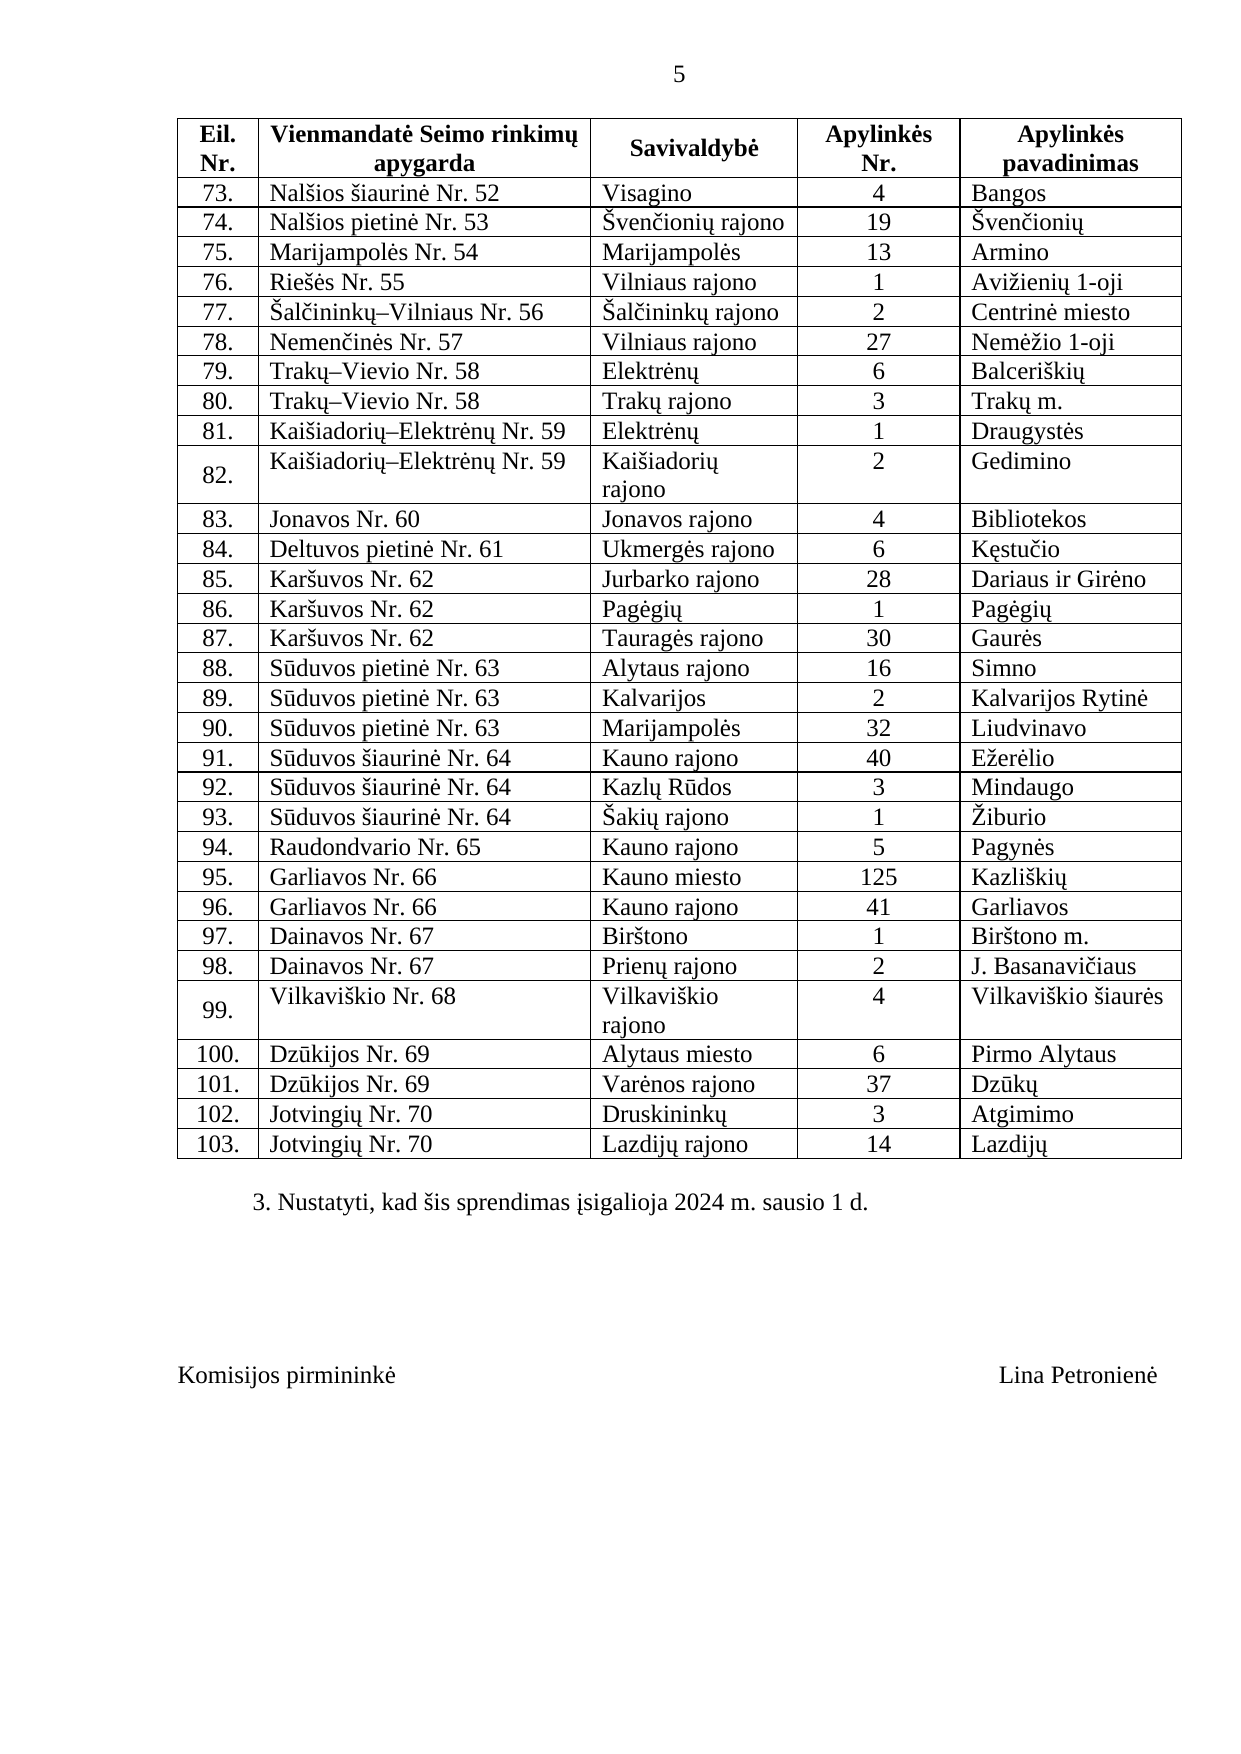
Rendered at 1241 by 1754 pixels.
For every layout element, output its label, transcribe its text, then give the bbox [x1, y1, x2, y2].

table_cell 27 [798, 327, 959, 355]
table_cell Atgimimo [961, 1099, 1181, 1128]
table_cell Vilkaviškio Nr. 68 [259, 981, 590, 1038]
table_cell Sūduvos šiaurinė Nr. 64 [259, 773, 590, 801]
table_cell Trakų–Vievio Nr. 58 [259, 356, 590, 385]
table_cell 3 [798, 386, 959, 415]
table_cell Avižienių 1-oji [961, 267, 1181, 296]
table_cell Alytaus rajono [591, 653, 797, 682]
table_cell Dainavos Nr. 67 [259, 951, 590, 980]
table_cell 19 [798, 208, 959, 236]
table_cell Pagynės [961, 832, 1181, 861]
table_cell 14 [798, 1129, 959, 1158]
table_cell Šalčininkų–Vilniaus Nr. 56 [259, 297, 590, 326]
table_cell 37 [798, 1069, 959, 1098]
table_cell 87. [178, 624, 258, 652]
table_cell 1 [798, 921, 959, 950]
table_cell Deltuvos pietinė Nr. 61 [259, 534, 590, 563]
table_cell 76. [178, 267, 258, 296]
table_cell Druskininkų [591, 1099, 797, 1128]
table_cell Gedimino [961, 446, 1181, 503]
table_cell Ežerėlio [961, 743, 1181, 771]
table_cell Nalšios pietinė Nr. 53 [259, 208, 590, 236]
table_cell 4 [798, 178, 959, 206]
table_cell Dariaus ir Girėno [961, 564, 1181, 593]
table_cell Nemėžio 1-oji [961, 327, 1181, 355]
table_cell 3 [798, 773, 959, 801]
table_cell 96. [178, 892, 258, 920]
table_cell Armino [961, 237, 1181, 266]
table_cell 6 [798, 1040, 959, 1068]
table_cell 2 [798, 297, 959, 326]
table_cell 5 [798, 832, 959, 861]
table_cell Ukmergės rajono [591, 534, 797, 563]
table_cell Prienų rajono [591, 951, 797, 980]
table_cell 3 [798, 1099, 959, 1128]
table_cell Gaurės [961, 624, 1181, 652]
table_cell Kauno rajono [591, 743, 797, 771]
table_cell 88. [178, 653, 258, 682]
table_cell 92. [178, 773, 258, 801]
table_cell 79. [178, 356, 258, 385]
table_cell Šakių rajono [591, 802, 797, 831]
table_cell Jonavos Nr. 60 [259, 504, 590, 533]
table_cell Sūduvos pietinė Nr. 63 [259, 683, 590, 712]
table_cell Kazliškių [961, 862, 1181, 891]
table_cell 125 [798, 862, 959, 891]
table_header Apylinkės Nr. [798, 119, 959, 177]
table_cell Bangos [961, 178, 1181, 206]
table_cell Kazlų Rūdos [591, 773, 797, 801]
table_cell 85. [178, 564, 258, 593]
table_cell 6 [798, 534, 959, 563]
table_cell 90. [178, 713, 258, 742]
table_cell Nalšios šiaurinė Nr. 52 [259, 178, 590, 206]
table_cell 28 [798, 564, 959, 593]
table_cell Birštono [591, 921, 797, 950]
table_cell Švenčionių rajono [591, 208, 797, 236]
table_cell 103. [178, 1129, 258, 1158]
table_cell Pagėgių [961, 594, 1181, 622]
table_cell Raudondvario Nr. 65 [259, 832, 590, 861]
table_cell 16 [798, 653, 959, 682]
table_cell Alytaus miesto [591, 1040, 797, 1068]
table_cell Visagino [591, 178, 797, 206]
table_cell Tauragės rajono [591, 624, 797, 652]
table_cell 74. [178, 208, 258, 236]
table_cell 101. [178, 1069, 258, 1098]
table_cell Bibliotekos [961, 504, 1181, 533]
table_cell 1 [798, 594, 959, 622]
table_cell 32 [798, 713, 959, 742]
table_cell Balceriškių [961, 356, 1181, 385]
table_cell Kauno rajono [591, 892, 797, 920]
table_cell Vilkaviškio rajono [591, 981, 797, 1038]
table_cell 40 [798, 743, 959, 771]
table_cell Kaišiadorių rajono [591, 446, 797, 503]
table_cell Dzūkijos Nr. 69 [259, 1040, 590, 1068]
text Komisijos pirmininkė Lina Petronienė [177, 1360, 1181, 1389]
table_cell Trakų–Vievio Nr. 58 [259, 386, 590, 415]
table_cell Birštono m. [961, 921, 1181, 950]
table_cell Kaišiadorių–Elektrėnų Nr. 59 [259, 446, 590, 503]
table_cell Liudvinavo [961, 713, 1181, 742]
table_cell 83. [178, 504, 258, 533]
table_cell 6 [798, 356, 959, 385]
table_cell Vilkaviškio šiaurės [961, 981, 1181, 1038]
table_cell Garliavos Nr. 66 [259, 862, 590, 891]
table_cell Sūduvos šiaurinė Nr. 64 [259, 743, 590, 771]
table_cell Draugystės [961, 416, 1181, 445]
table_cell Simno [961, 653, 1181, 682]
table_cell 77. [178, 297, 258, 326]
table_cell 78. [178, 327, 258, 355]
table_cell Marijampolės [591, 237, 797, 266]
table_cell Mindaugo [961, 773, 1181, 801]
table_cell 99. [178, 981, 258, 1038]
table_cell Dainavos Nr. 67 [259, 921, 590, 950]
table_header Apylinkės pavadinimas [961, 119, 1181, 177]
table_cell Kalvarijos [591, 683, 797, 712]
table_cell Karšuvos Nr. 62 [259, 564, 590, 593]
table_cell 97. [178, 921, 258, 950]
table_cell Kalvarijos Rytinė [961, 683, 1181, 712]
table_cell Jotvingių Nr. 70 [259, 1099, 590, 1128]
table_cell Vilniaus rajono [591, 267, 797, 296]
table_cell Kauno rajono [591, 832, 797, 861]
table_cell Jotvingių Nr. 70 [259, 1129, 590, 1158]
table_header Vienmandatė Seimo rinkimų apygarda [259, 119, 590, 177]
text 3. Nustatyti, kad šis sprendimas įsigalioja 2024 m. sausio 1 d. [177, 1187, 1181, 1216]
table_cell Vilniaus rajono [591, 327, 797, 355]
table_cell 98. [178, 951, 258, 980]
table_header Eil. Nr. [178, 119, 258, 177]
table_cell Kaišiadorių–Elektrėnų Nr. 59 [259, 416, 590, 445]
table_cell Lazdijų [961, 1129, 1181, 1158]
table_cell 30 [798, 624, 959, 652]
table_cell Kęstučio [961, 534, 1181, 563]
table_cell Dzūkų [961, 1069, 1181, 1098]
table_cell 81. [178, 416, 258, 445]
table_cell 82. [178, 446, 258, 503]
table_cell 84. [178, 534, 258, 563]
table_cell 100. [178, 1040, 258, 1068]
table_cell J. Basanavičiaus [961, 951, 1181, 980]
table_cell Trakų rajono [591, 386, 797, 415]
table_header Savivaldybė [591, 119, 797, 177]
table_cell Sūduvos pietinė Nr. 63 [259, 713, 590, 742]
table_cell Jonavos rajono [591, 504, 797, 533]
table_cell 41 [798, 892, 959, 920]
table_cell Garliavos [961, 892, 1181, 920]
table_cell Pirmo Alytaus [961, 1040, 1181, 1068]
table_cell Žiburio [961, 802, 1181, 831]
table_cell 93. [178, 802, 258, 831]
table_cell Centrinė miesto [961, 297, 1181, 326]
table_cell Sūduvos šiaurinė Nr. 64 [259, 802, 590, 831]
table_cell Šalčininkų rajono [591, 297, 797, 326]
table_cell Riešės Nr. 55 [259, 267, 590, 296]
table_cell Karšuvos Nr. 62 [259, 624, 590, 652]
table_cell Dzūkijos Nr. 69 [259, 1069, 590, 1098]
table_cell Jurbarko rajono [591, 564, 797, 593]
table_cell 75. [178, 237, 258, 266]
table_cell Sūduvos pietinė Nr. 63 [259, 653, 590, 682]
table_cell 1 [798, 267, 959, 296]
table_cell 91. [178, 743, 258, 771]
table_cell Elektrėnų [591, 356, 797, 385]
table_cell 4 [798, 981, 959, 1038]
table_cell Marijampolės [591, 713, 797, 742]
table_cell 2 [798, 683, 959, 712]
table_cell Garliavos Nr. 66 [259, 892, 590, 920]
table_cell Lazdijų rajono [591, 1129, 797, 1158]
table_cell 1 [798, 416, 959, 445]
table_cell 73. [178, 178, 258, 206]
table_cell Elektrėnų [591, 416, 797, 445]
table_cell 4 [798, 504, 959, 533]
table_cell Karšuvos Nr. 62 [259, 594, 590, 622]
table_cell Varėnos rajono [591, 1069, 797, 1098]
table_cell 102. [178, 1099, 258, 1128]
table_cell Trakų m. [961, 386, 1181, 415]
table_cell 13 [798, 237, 959, 266]
table_cell Švenčionių [961, 208, 1181, 236]
table_cell Kauno miesto [591, 862, 797, 891]
table_cell Marijampolės Nr. 54 [259, 237, 590, 266]
table_cell 86. [178, 594, 258, 622]
table_cell 2 [798, 951, 959, 980]
table_cell Pagėgių [591, 594, 797, 622]
table_cell 2 [798, 446, 959, 503]
table_cell 89. [178, 683, 258, 712]
table_cell 95. [178, 862, 258, 891]
table_cell Nemenčinės Nr. 57 [259, 327, 590, 355]
table_cell 94. [178, 832, 258, 861]
table_cell 1 [798, 802, 959, 831]
table_cell 80. [178, 386, 258, 415]
